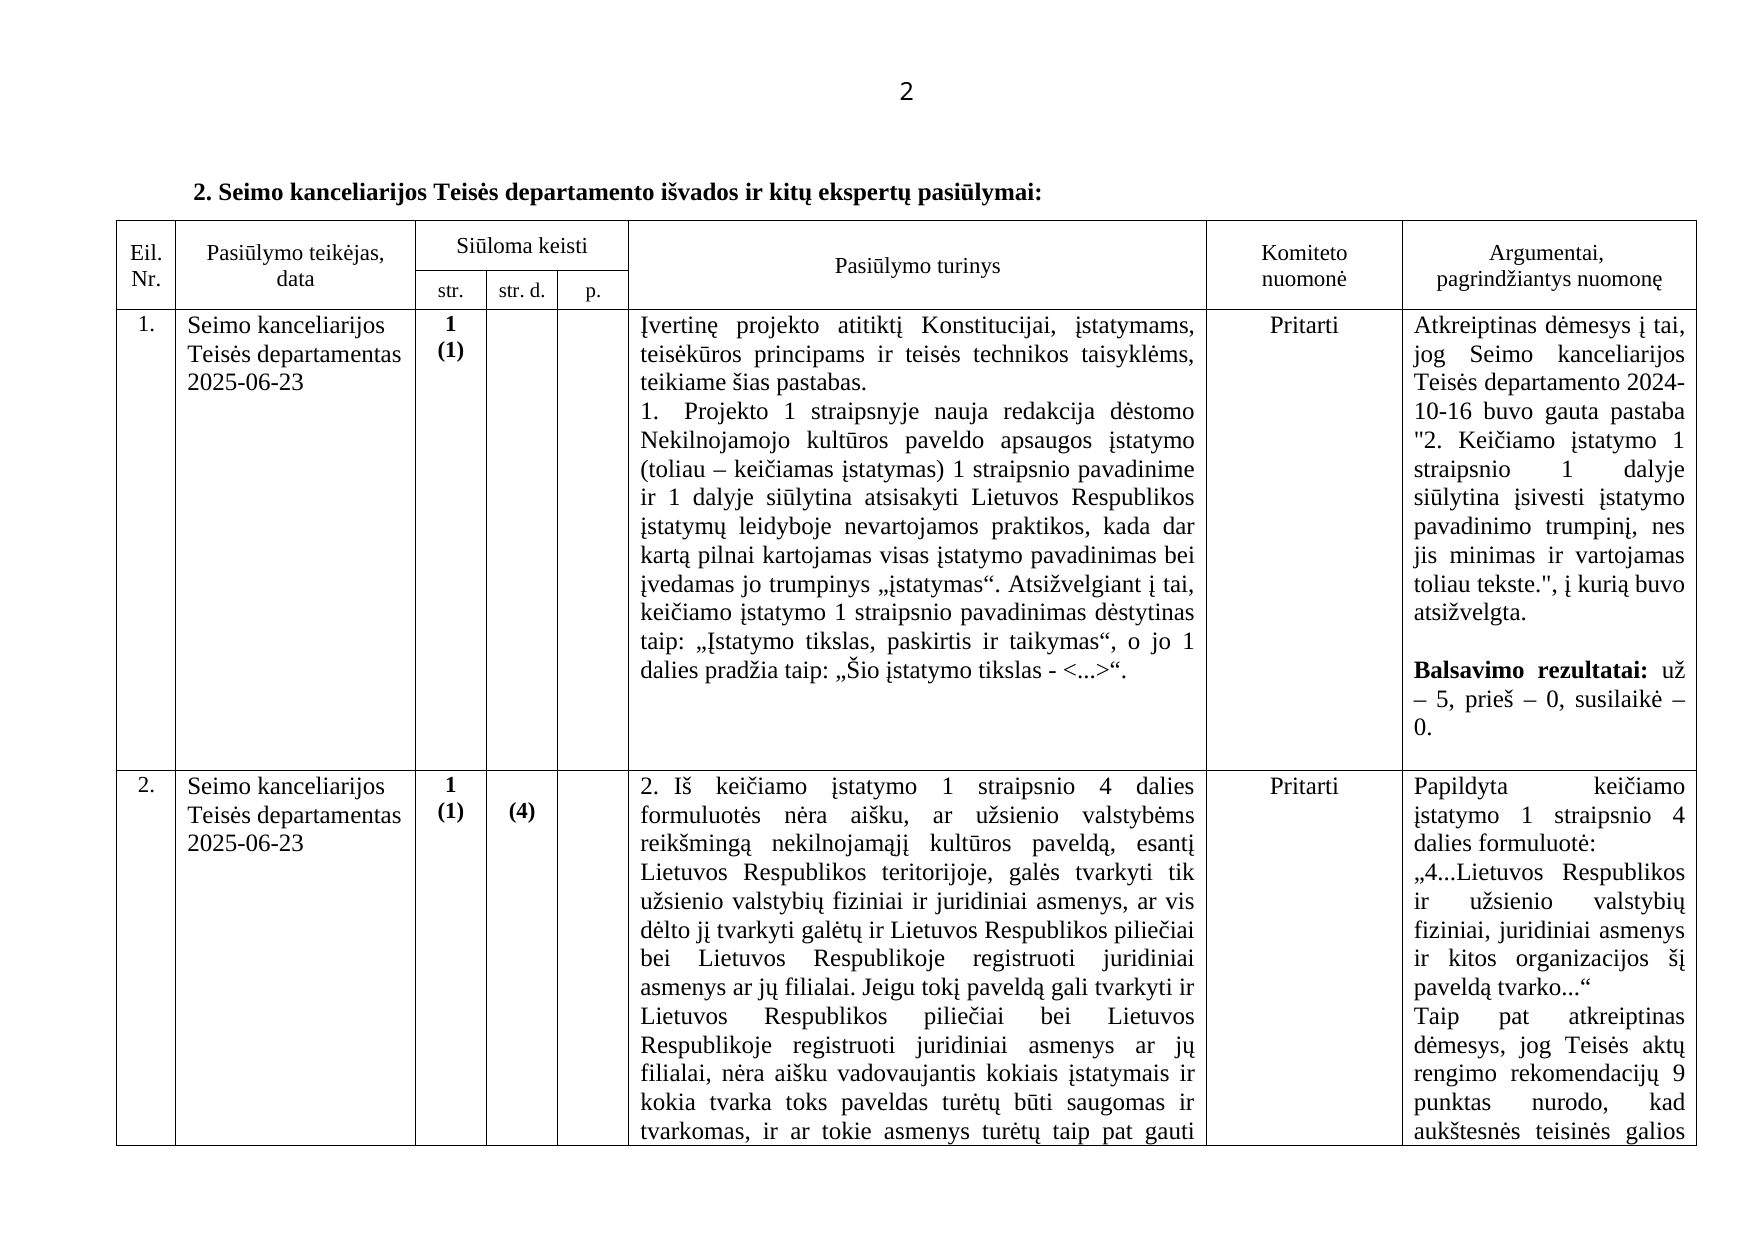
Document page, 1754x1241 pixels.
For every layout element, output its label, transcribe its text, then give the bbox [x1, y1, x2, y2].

table_cell Įvertinę projekto atitiktį Konstitucijai, įstatymams, teisėkūros principams ir teisės technikos taisyklėms, teikiame šias pastabas. 1. Projekto 1 straipsnyje nauja redakcija dėstomo Nekilnojamojo kultūros paveldo apsaugos įstatymo (toliau – keičiamas įstatymas) 1 straipsnio pavadinime ir 1 dalyje siūlytina atsisakyti Lietuvos Respublikos įstatymų leidyboje nevartojamos praktikos, kada dar kartą pilnai kartojamas visas įstatymo pavadinimas bei įvedamas jo trumpinys „įstatymas“. Atsižvelgiant į tai, keičiamo įstatymo 1 straipsnio pavadinimas dėstytinas taip: „Įstatymo tikslas, paskirtis ir taikymas“, o jo 1 dalies pradžia taip: „Šio įstatymo tikslas - <...>“. [629, 310, 1206, 770]
table_cell Pritarti [1207, 771, 1402, 1145]
table_cell 1. [117, 310, 175, 770]
table_cell 2. [117, 771, 175, 1145]
table_header Pasiūlymo teikėjas, data [176, 221, 415, 309]
table_cell Seimo kanceliarijos Teisės departamentas 2025-06-23 [176, 771, 415, 1145]
table_cell (4) [487, 771, 557, 1145]
table_cell 1 (1) [416, 771, 486, 1145]
table_header Komiteto nuomonė [1207, 221, 1402, 309]
table_cell str. [416, 271, 486, 309]
table_cell [487, 310, 557, 770]
table_header Eil. Nr. [117, 221, 175, 309]
subtitle 2. Seimo kanceliarijos Teisės departamento išvados ir kitų ekspertų pasiūlymai: [118, 177, 1695, 206]
table_cell [558, 771, 628, 1145]
table_cell Atkreiptinas dėmesys į tai, jog Seimo kanceliarijos Teisės departamento 2024-10-16 buvo gauta pastaba "2. Keičiamo įstatymo 1 straipsnio 1 dalyje siūlytina įsivesti įstatymo pavadinimo trumpinį, nes jis minimas ir vartojamas toliau tekste.", į kurią buvo atsižvelgta. Balsavimo rezultatai: už – 5, prieš – 0, susilaikė – 0. [1403, 310, 1696, 770]
table_cell Pritarti [1207, 310, 1402, 770]
table_header Pasiūlymo turinys [629, 221, 1206, 309]
table_cell [558, 310, 628, 770]
table_cell 2. Iš keičiamo įstatymo 1 straipsnio 4 dalies formuluotės nėra aišku, ar užsienio valstybėms reikšmingą nekilnojamąjį kultūros paveldą, esantį Lietuvos Respublikos teritorijoje, galės tvarkyti tik užsienio valstybių fiziniai ir juridiniai asmenys, ar vis dėlto jį tvarkyti galėtų ir Lietuvos Respublikos piliečiai bei Lietuvos Respublikoje registruoti juridiniai asmenys ar jų filialai. Jeigu tokį paveldą gali tvarkyti ir Lietuvos Respublikos piliečiai bei Lietuvos Respublikoje registruoti juridiniai asmenys ar jų filialai, nėra aišku vadovaujantis kokiais įstatymais ir kokia tvarka toks paveldas turėtų būti saugomas ir tvarkomas, ir ar tokie asmenys turėtų taip pat gauti [629, 771, 1206, 1145]
table_header Siūloma keisti [416, 221, 628, 269]
table_cell 1 (1) [416, 310, 486, 770]
table_cell str. d. [487, 271, 557, 309]
table_header Argumentai, pagrindžiantys nuomonę [1403, 221, 1696, 309]
table_cell Papildyta keičiamo įstatymo 1 straipsnio 4 dalies formuluotė: „4...Lietuvos Respublikos ir užsienio valstybių fiziniai, juridiniai asmenys ir kitos organizacijos šį paveldą tvarko...“ Taip pat atkreiptinas dėmesys, jog Teisės aktų rengimo rekomendacijų 9 punktas nurodo, kad aukštesnės teisinės galios [1403, 771, 1696, 1145]
table_cell p. [558, 271, 628, 309]
table_cell Seimo kanceliarijos Teisės departamentas 2025-06-23 [176, 310, 415, 770]
